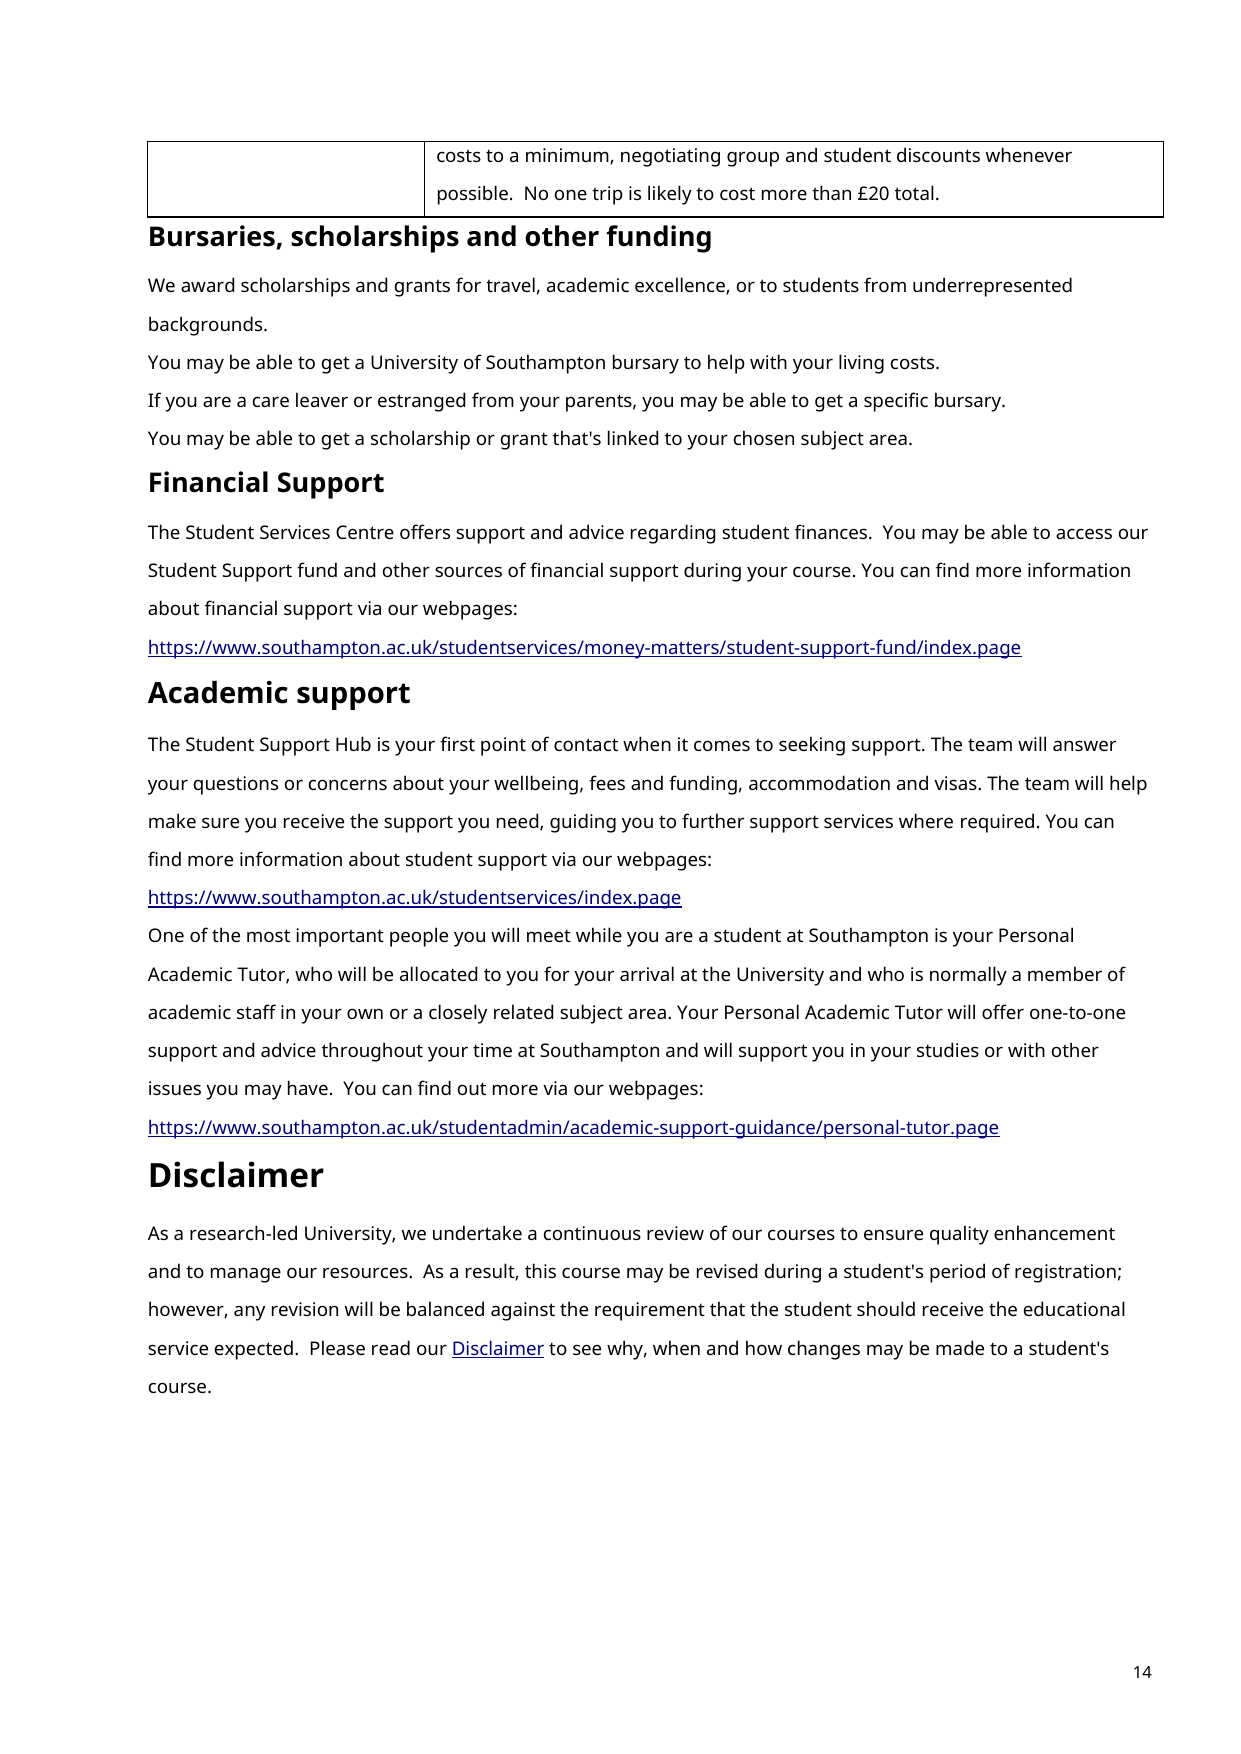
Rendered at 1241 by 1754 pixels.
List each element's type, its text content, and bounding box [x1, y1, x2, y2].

text One of the most important people you will meet while you are a student at Southampton is your Personal Academic Tutor, who will be allocated to you for your arrival at the University and who is normally a member of academic staff in your own or a closely related subject area. Your Personal Academic Tutor will offer one-to-one support and advice throughout your time at Southampton and will support you in your studies or with other issues you may have. You can find out more via our webpages: [148, 923, 1152, 1101]
text As a research-led University, we undertake a continuous review of our courses to ensure quality enhancement and to manage our resources. As a result, this course may be revised during a student's period of registration; however, any revision will be balanced against the requirement that the student should receive the educational service expected. Please read our Disclaimer to see why, when and how changes may be made to a student's course. [148, 1220, 1152, 1399]
text https://www.southampton.ac.uk/studentservices/index.page [148, 884, 1152, 910]
text You may be able to get a University of Southampton bursary to help with your living costs. [148, 349, 1152, 375]
text https://www.southampton.ac.uk/studentadmin/academic-support-guidance/personal-tutor.page [148, 1114, 1152, 1139]
table_cell costs to a minimum, negotiating group and student discounts whenever possible. No one trip is likely to cost more than £20 total. [425, 142, 1163, 216]
text You may be able to get a scholarship or grant that's linked to your chosen subject area. [148, 426, 1152, 451]
subtitle Bursaries, scholarships and other funding [148, 218, 1152, 254]
text The Student Services Centre offers support and advice regarding student finances. You may be able to access our Student Support fund and other sources of financial support during your course. You can find more information about financial support via our webpages: https://www.southampton.ac.uk/studentservices/money-matters/student-support-fund/index.page [148, 519, 1152, 659]
text The Student Support Hub is your first point of contact when it comes to seeking support. The team will answer your questions or concerns about your wellbeing, fees and funding, accommodation and visas. The team will help make sure you receive the support you need, guiding you to further support services where required. You can find more information about student support via our webpages: [148, 732, 1152, 872]
table_cell [148, 142, 424, 216]
text If you are a care leaver or estranged from your parents, you may be able to get a specific bursary. [148, 387, 1152, 413]
subtitle Financial Support [148, 464, 1152, 501]
subtitle Academic support [148, 672, 1152, 712]
text We award scholarships and grants for travel, academic excellence, or to students from underrepresented backgrounds. [148, 273, 1152, 337]
subtitle Disclaimer [148, 1152, 1152, 1198]
